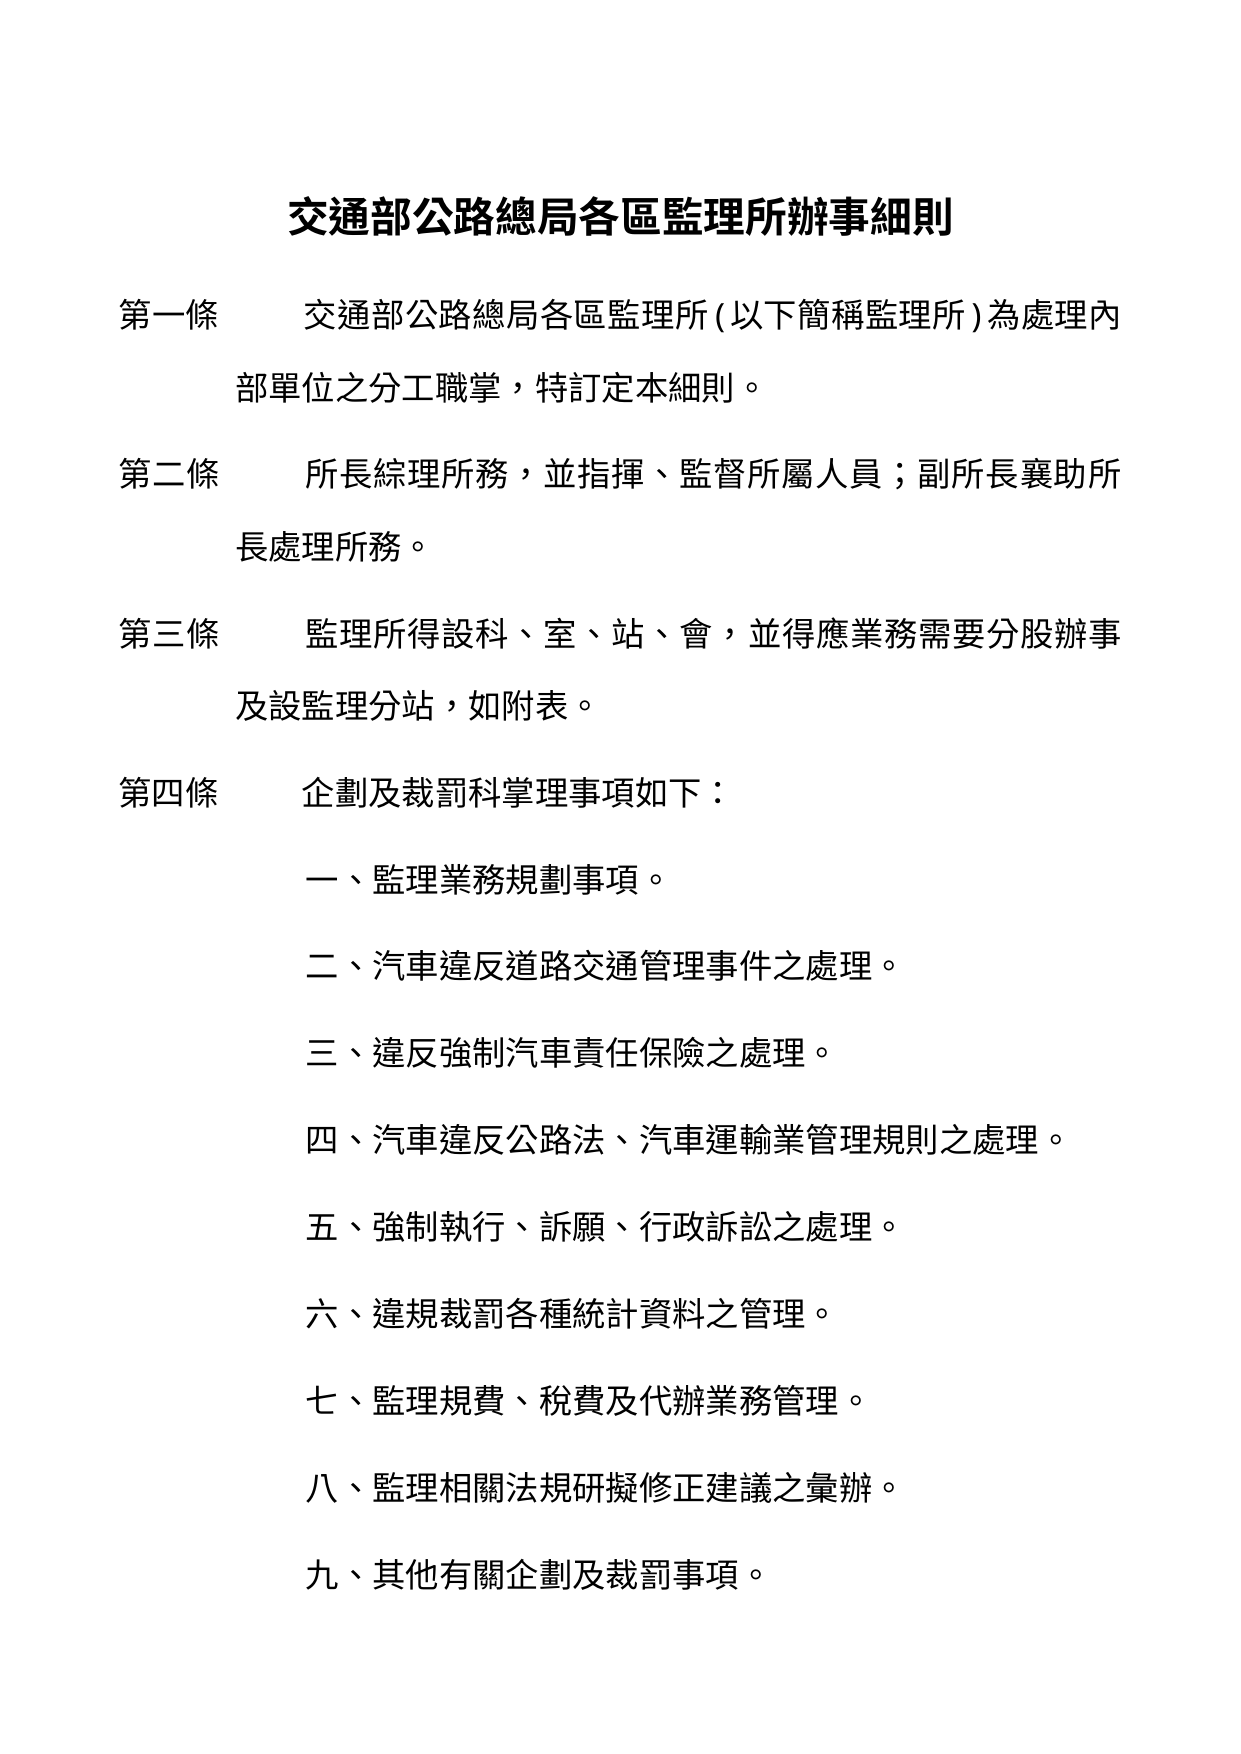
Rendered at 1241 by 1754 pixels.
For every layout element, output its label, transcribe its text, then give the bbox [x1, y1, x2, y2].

text 第四條 企劃及裁罰科掌理事項如下： [118, 766, 1122, 815]
text 第三條 監理所得設科、室、站、會，並得應業務需要分股辦事及設監理分站，如附表。 [118, 607, 1122, 728]
text 七、監理規費、稅費及代辦業務管理。 [306, 1374, 1122, 1423]
text 三、違反強制汽車責任保險之處理。 [306, 1027, 1122, 1075]
text 四、汽車違反公路法、汽車運輸業管理規則之處理。 [306, 1114, 1122, 1162]
text 八、監理相關法規研擬修正建議之彙辦。 [306, 1461, 1122, 1510]
text 六、違規裁罰各種統計資料之管理。 [306, 1288, 1122, 1336]
text 一、監理業務規劃事項。 [306, 853, 1122, 902]
text 九、其他有關企劃及裁罰事項。 [306, 1548, 1122, 1597]
text 交通部公路總局各區監理所辦事細則 [118, 184, 1122, 244]
text 第一條 交通部公路總局各區監理所(以下簡稱監理所)為處理內部單位之分工職掌，特訂定本細則。 [118, 289, 1122, 409]
text 五、強制執行、訴願、行政訴訟之處理。 [306, 1201, 1122, 1249]
text 第二條 所長綜理所務，並指揮、監督所屬人員；副所長襄助所長處理所務。 [118, 448, 1122, 569]
text 二、汽車違反道路交通管理事件之處理。 [306, 940, 1122, 988]
